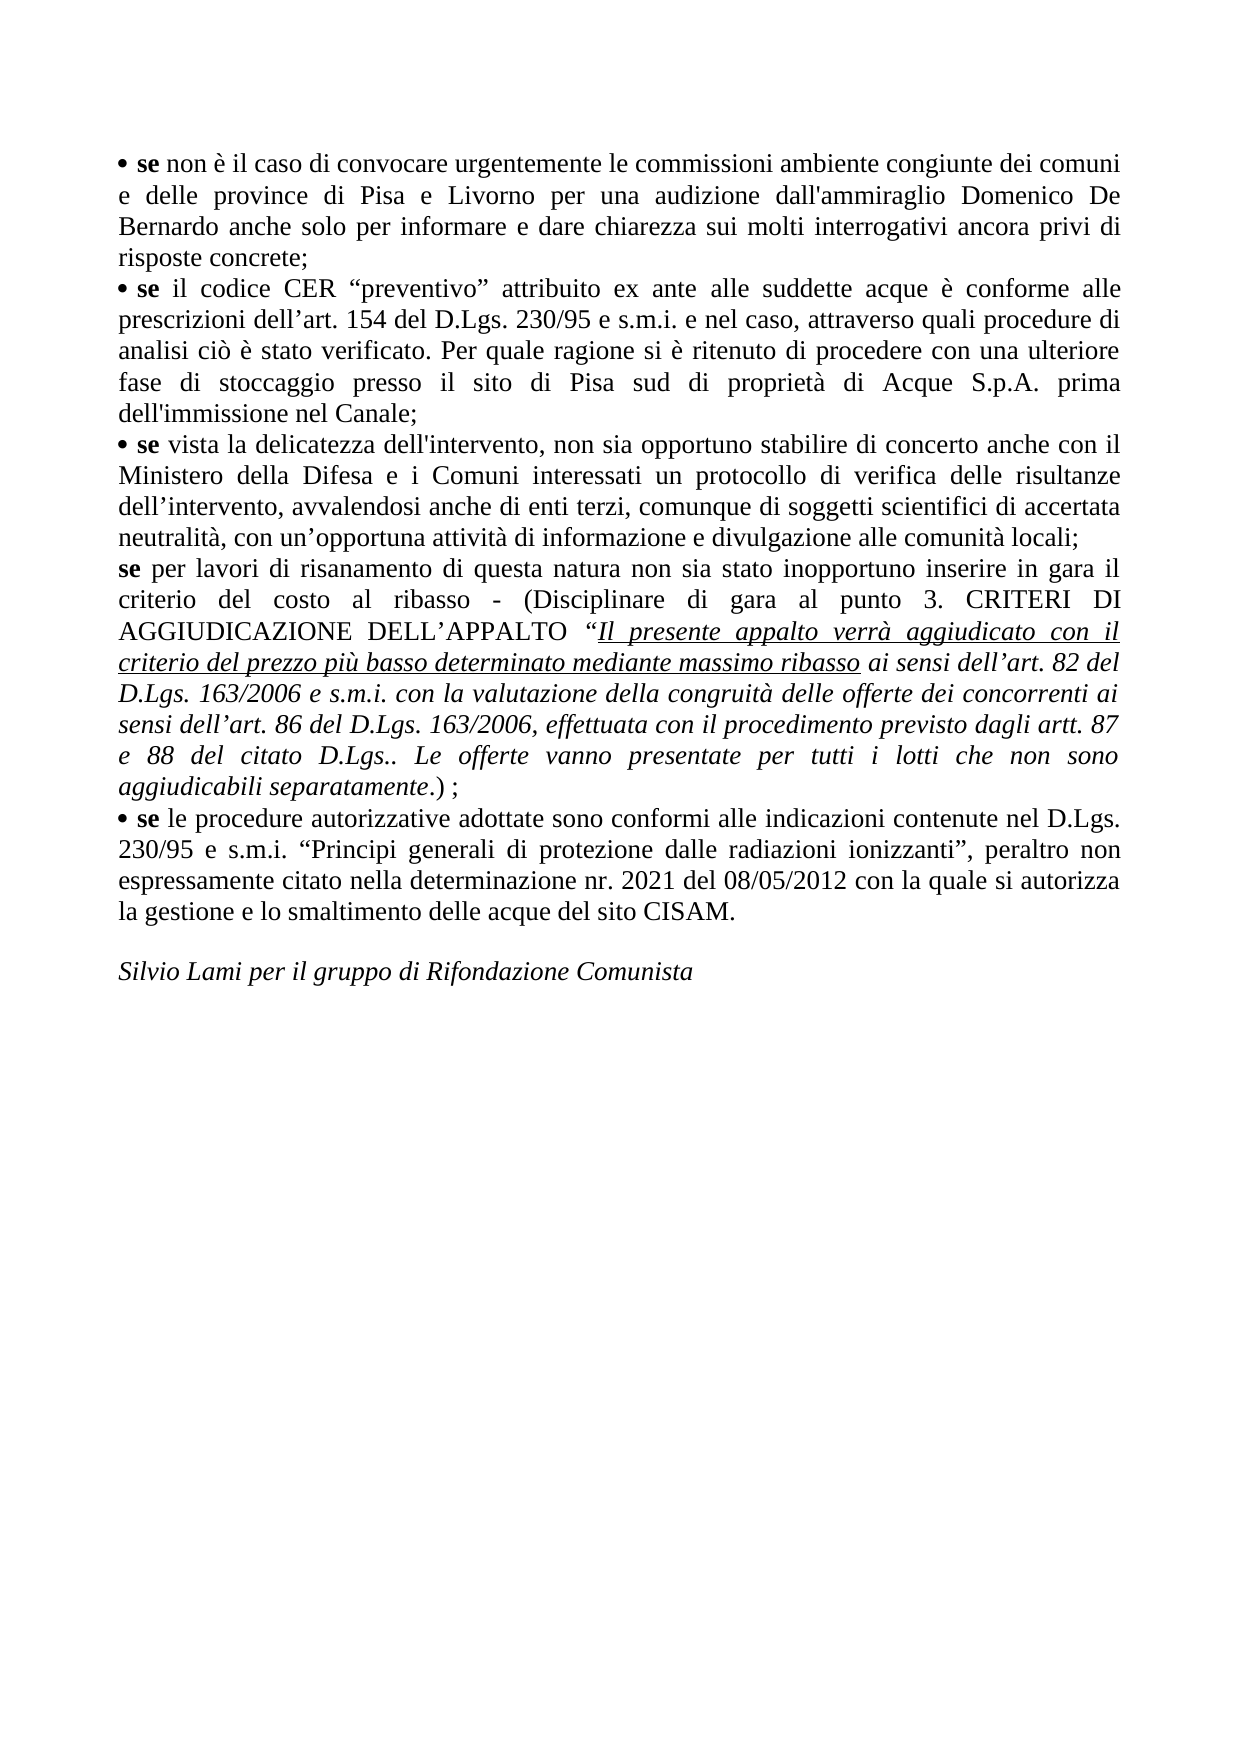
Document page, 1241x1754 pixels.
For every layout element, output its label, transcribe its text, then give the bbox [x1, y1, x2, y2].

list se le procedure autorizzative adottate sono conformi alle indicazioni contenute nel D.Lgs. 230/95 e s.m.i. “Principi generali di protezione dalle radiazioni ionizzanti”, peraltro non espressamente citato nella determinazione nr. 2021 del 08/05/2012 con la quale si autorizza la gestione e lo smaltimento delle acque del sito CISAM. [118, 802, 1122, 926]
list se il codice CER “preventivo” attribuito ex ante alle suddette acque è conforme alle prescrizioni dell’art. 154 del D.Lgs. 230/95 e s.m.i. e nel caso, attraverso quali procedure di analisi ciò è stato verificato. Per quale ragione si è ritenuto di procedere con una ulteriore fase di stoccaggio presso il sito di Pisa sud di proprietà di Acque S.p.A. prima dell'immissione nel Canale; [118, 272, 1122, 428]
text Silvio Lami per il gruppo di Rifondazione Comunista [118, 955, 1122, 987]
list se vista la delicatezza dell'intervento, non sia opportuno stabilire di concerto anche con il Ministero della Difesa e i Comuni interessati un protocollo di verifica delle risultanze dell’intervento, avvalendosi anche di enti terzi, comunque di soggetti scientifici di accertata neutralità, con un’opportuna attività di informazione e divulgazione alle comunità locali; [118, 428, 1122, 552]
text se per lavori di risanamento di questa natura non sia stato inopportuno inserire in gara il criterio del costo al ribasso - (Disciplinare di gara al punto 3. CRITERI DI AGGIUDICAZIONE DELL’APPALTO “Il presente appalto verrà aggiudicato con il criterio del prezzo più basso determinato mediante massimo ribasso ai sensi dell’art. 82 del D.Lgs. 163/2006 e s.m.i. con la valutazione della congruità delle offerte dei concorrenti ai sensi dell’art. 86 del D.Lgs. 163/2006, effettuata con il procedimento previsto dagli artt. 87 e 88 del citato D.Lgs.. Le offerte vanno presentate per tutti i lotti che non sono aggiudicabili separatamente.) ; [118, 552, 1122, 802]
list se non è il caso di convocare urgentemente le commissioni ambiente congiunte dei comuni e delle province di Pisa e Livorno per una audizione dall'ammiraglio Domenico De Bernardo anche solo per informare e dare chiarezza sui molti interrogativi ancora privi di risposte concrete; [118, 148, 1122, 272]
